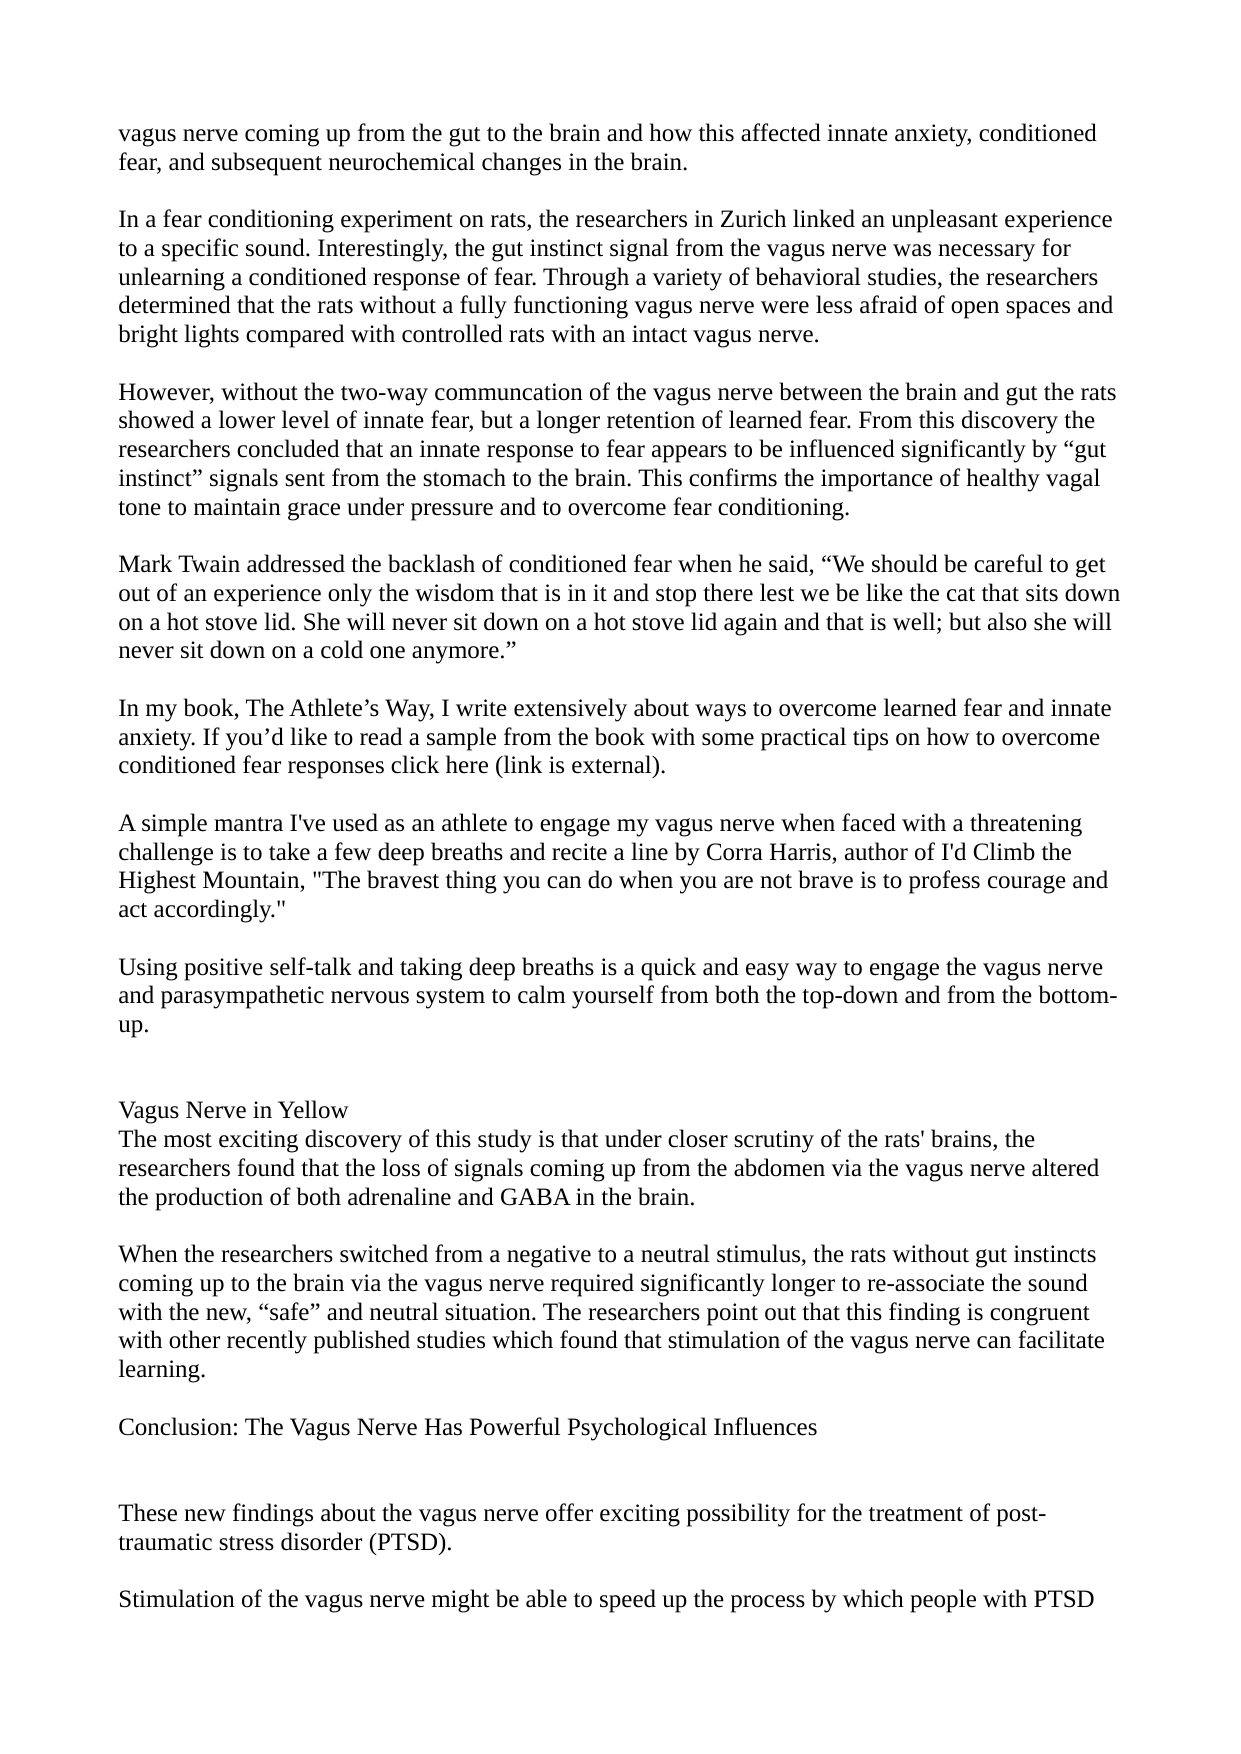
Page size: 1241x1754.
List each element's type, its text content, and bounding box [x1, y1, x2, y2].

text Mark Twain addressed the backlash of conditioned fear when he said, “We should be careful to get out of an experience only the wisdom that is in it and stop there lest we be like the cat that sits down on a hot stove lid. She will never sit down on a hot stove lid again and that is well; but also she will never sit down on a cold one anymore.” [118, 549, 1122, 664]
text Conclusion: The Vagus Nerve Has Powerful Psychological Influences [118, 1412, 1122, 1441]
text When the researchers switched from a negative to a neutral stimulus, the rats without gut instincts coming up to the brain via the vagus nerve required significantly longer to re-associate the sound with the new, “safe” and neutral situation. The researchers point out that this finding is congruent with other recently published studies which found that stimulation of the vagus nerve can facilitate learning. [118, 1239, 1122, 1383]
text The most exciting discovery of this study is that under closer scrutiny of the rats' brains, the researchers found that the loss of signals coming up from the abdomen via the vagus nerve altered the production of both adrenaline and GABA in the brain. [118, 1124, 1122, 1211]
text However, without the two-way communcation of the vagus nerve between the brain and gut the rats showed a lower level of innate fear, but a longer retention of learned fear. From this discovery the researchers concluded that an innate response to fear appears to be influenced significantly by “gut instinct” signals sent from the stomach to the brain. This confirms the importance of healthy vagal tone to maintain grace under pressure and to overcome fear conditioning. [118, 377, 1122, 521]
text Vagus Nerve in Yellow [118, 1096, 1122, 1124]
text A simple mantra I've used as an athlete to engage my vagus nerve when faced with a threatening challenge is to take a few deep breaths and recite a line by Corra Harris, author of I'd Climb the Highest Mountain, "The bravest thing you can do when you are not brave is to profess courage and act accordingly." [118, 808, 1122, 923]
text In my book, The Athlete’s Way, I write extensively about ways to overcome learned fear and innate anxiety. If you’d like to read a sample from the book with some practical tips on how to overcome conditioned fear responses click here (link is external). [118, 693, 1122, 779]
text In a fear conditioning experiment on rats, the researchers in Zurich linked an unpleasant experience to a specific sound. Interestingly, the gut instinct signal from the vagus nerve was necessary for unlearning a conditioned response of fear. Through a variety of behavioral studies, the researchers determined that the rats without a fully functioning vagus nerve were less afraid of open spaces and bright lights compared with controlled rats with an intact vagus nerve. [118, 204, 1122, 348]
text Stimulation of the vagus nerve might be able to speed up the process by which people with PTSD [118, 1584, 1122, 1613]
text These new findings about the vagus nerve offer exciting possibility for the treatment of post-traumatic stress disorder (PTSD). [118, 1498, 1122, 1556]
text vagus nerve coming up from the gut to the brain and how this affected innate anxiety, conditioned fear, and subsequent neurochemical changes in the brain. [118, 118, 1122, 176]
text Using positive self-talk and taking deep breaths is a quick and easy way to engage the vagus nerve and parasympathetic nervous system to calm yourself from both the top-down and from the bottom-up. [118, 952, 1122, 1038]
